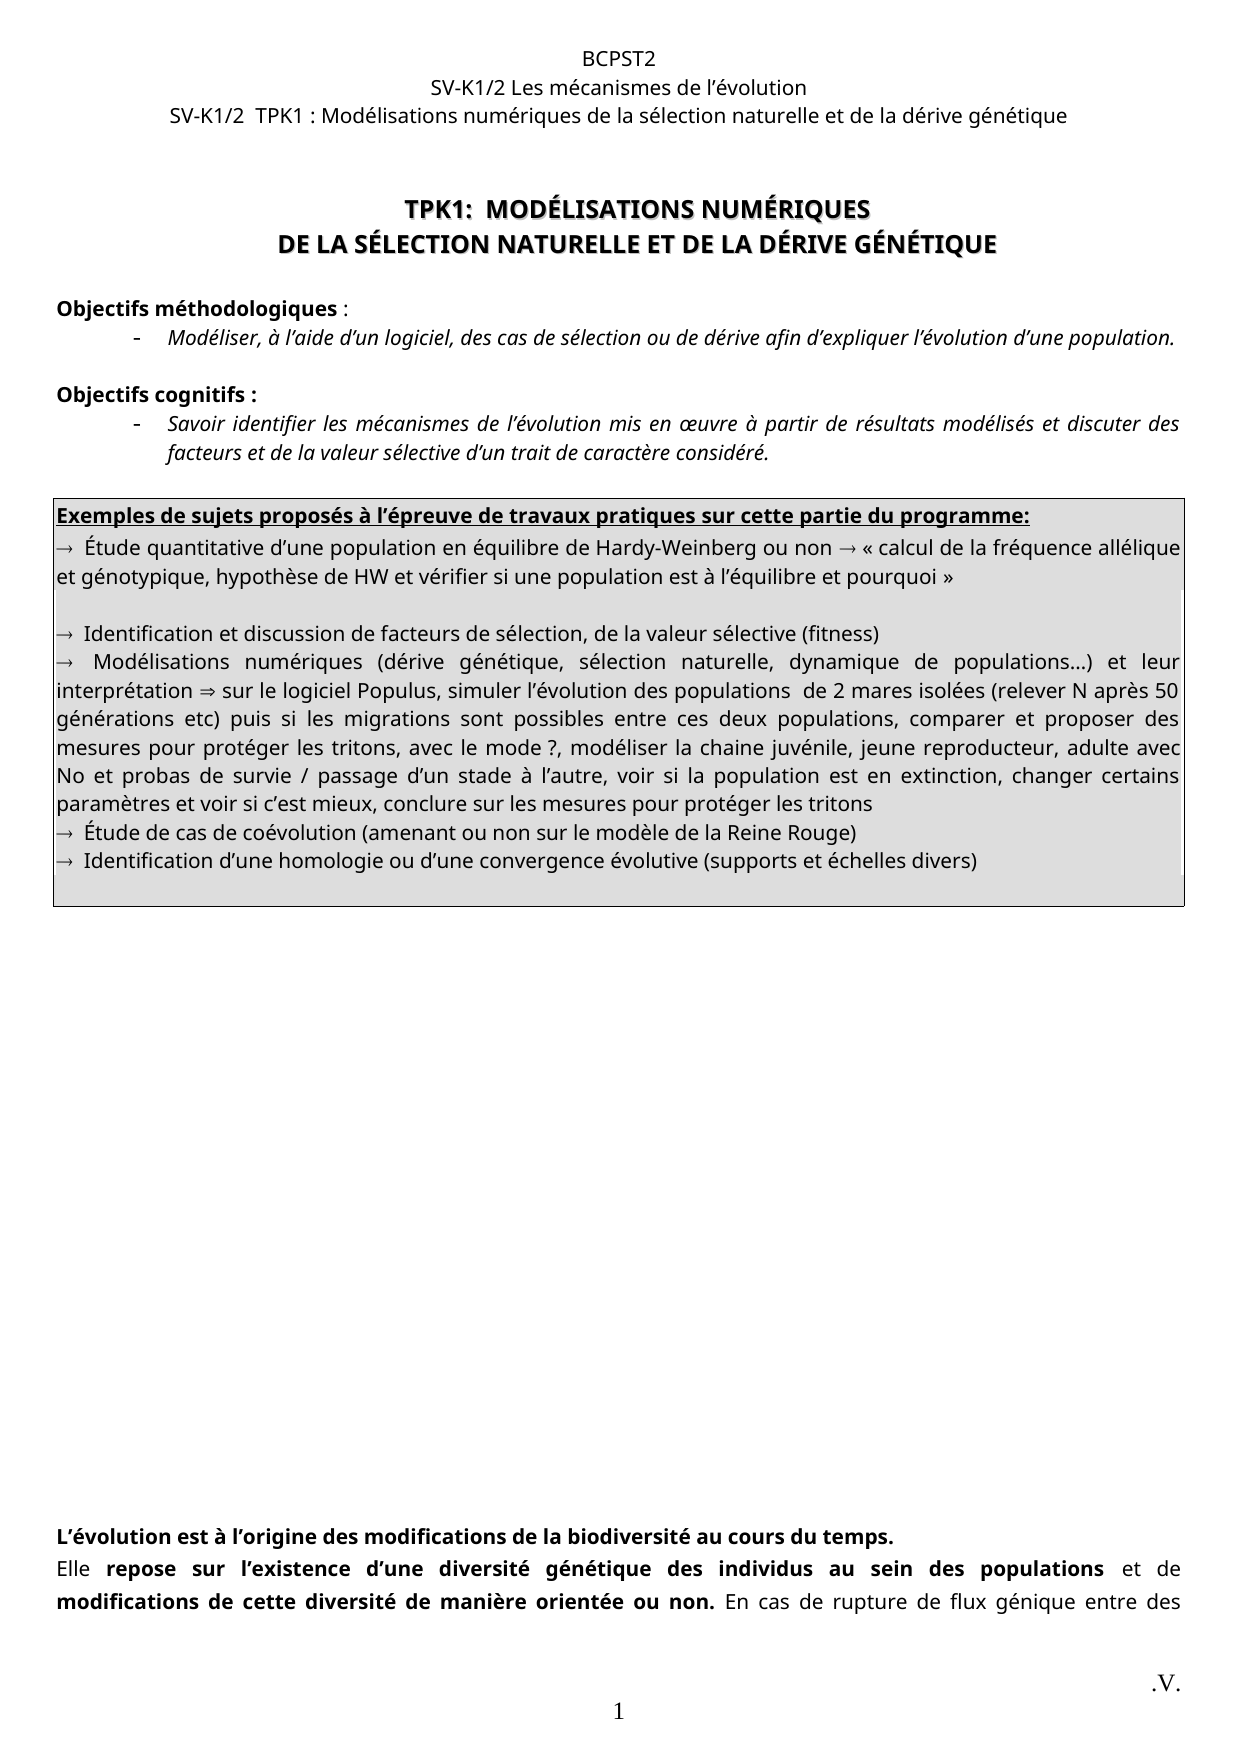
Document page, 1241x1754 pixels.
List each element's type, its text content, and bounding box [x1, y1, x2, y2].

list Modéliser, à l’aide d’un logiciel, des cas de sélection ou de dérive afin d’expliquer l’évolution d’une population. [130, 323, 1181, 352]
text Objectifs méthodologiques : [56, 294, 1181, 323]
text TPK1: Modélisations numériques [93, 192, 1181, 226]
text  Modélisations numériques (dérive génétique, sélection naturelle, dynamique de populations…) et leur interprétation  sur le logiciel Populus, simuler l’évolution des populations de 2 mares isolées (relever N après 50 générations etc) puis si les migrations sont possibles entre ces deux populations, comparer et proposer des mesures pour protéger les tritons, avec le mode ?, modéliser la chaine juvénile, jeune reproducteur, adulte avec No et probas de survie / passage d’un stade à l’autre, voir si la population est en extinction, changer certains paramètres et voir si c’est mieux, conclure sur les mesures pour protéger les tritons [56, 647, 1181, 818]
text de la sélection naturelle et de la dérive génétique [93, 226, 1181, 260]
text Objectifs cognitifs : [56, 380, 1181, 409]
text  Identification et discussion de facteurs de sélection, de la valeur sélective (fitness) [56, 619, 1181, 647]
list Savoir identifier les mécanismes de l’évolution mis en œuvre à partir de résultats modélisés et discuter des facteurs et de la valeur sélective d’un trait de caractère considéré. [130, 409, 1181, 466]
text  Étude de cas de coévolution (amenant ou non sur le modèle de la Reine Rouge) [56, 818, 1181, 846]
text Exemples de sujets proposés à l’épreuve de travaux pratiques sur cette partie du programme: [54, 499, 1184, 529]
text Elle repose sur l’existence d’une diversité génétique des individus au sein des populations et de modifications de cette diversité de manière orientée ou non. En cas de rupture de flux génique entre des [56, 1554, 1181, 1616]
text  Identification d’une homologie ou d’une convergence évolutive (supports et échelles divers) [56, 846, 1181, 872]
text  Étude quantitative d’une population en équilibre de Hardy-Weinberg ou non  « calcul de la fréquence allélique et génotypique, hypothèse de HW et vérifier si une population est à l’équilibre et pourquoi » [54, 530, 1184, 590]
text L’évolution est à l’origine des modifications de la biodiversité au cours du temps. [56, 1522, 1181, 1550]
